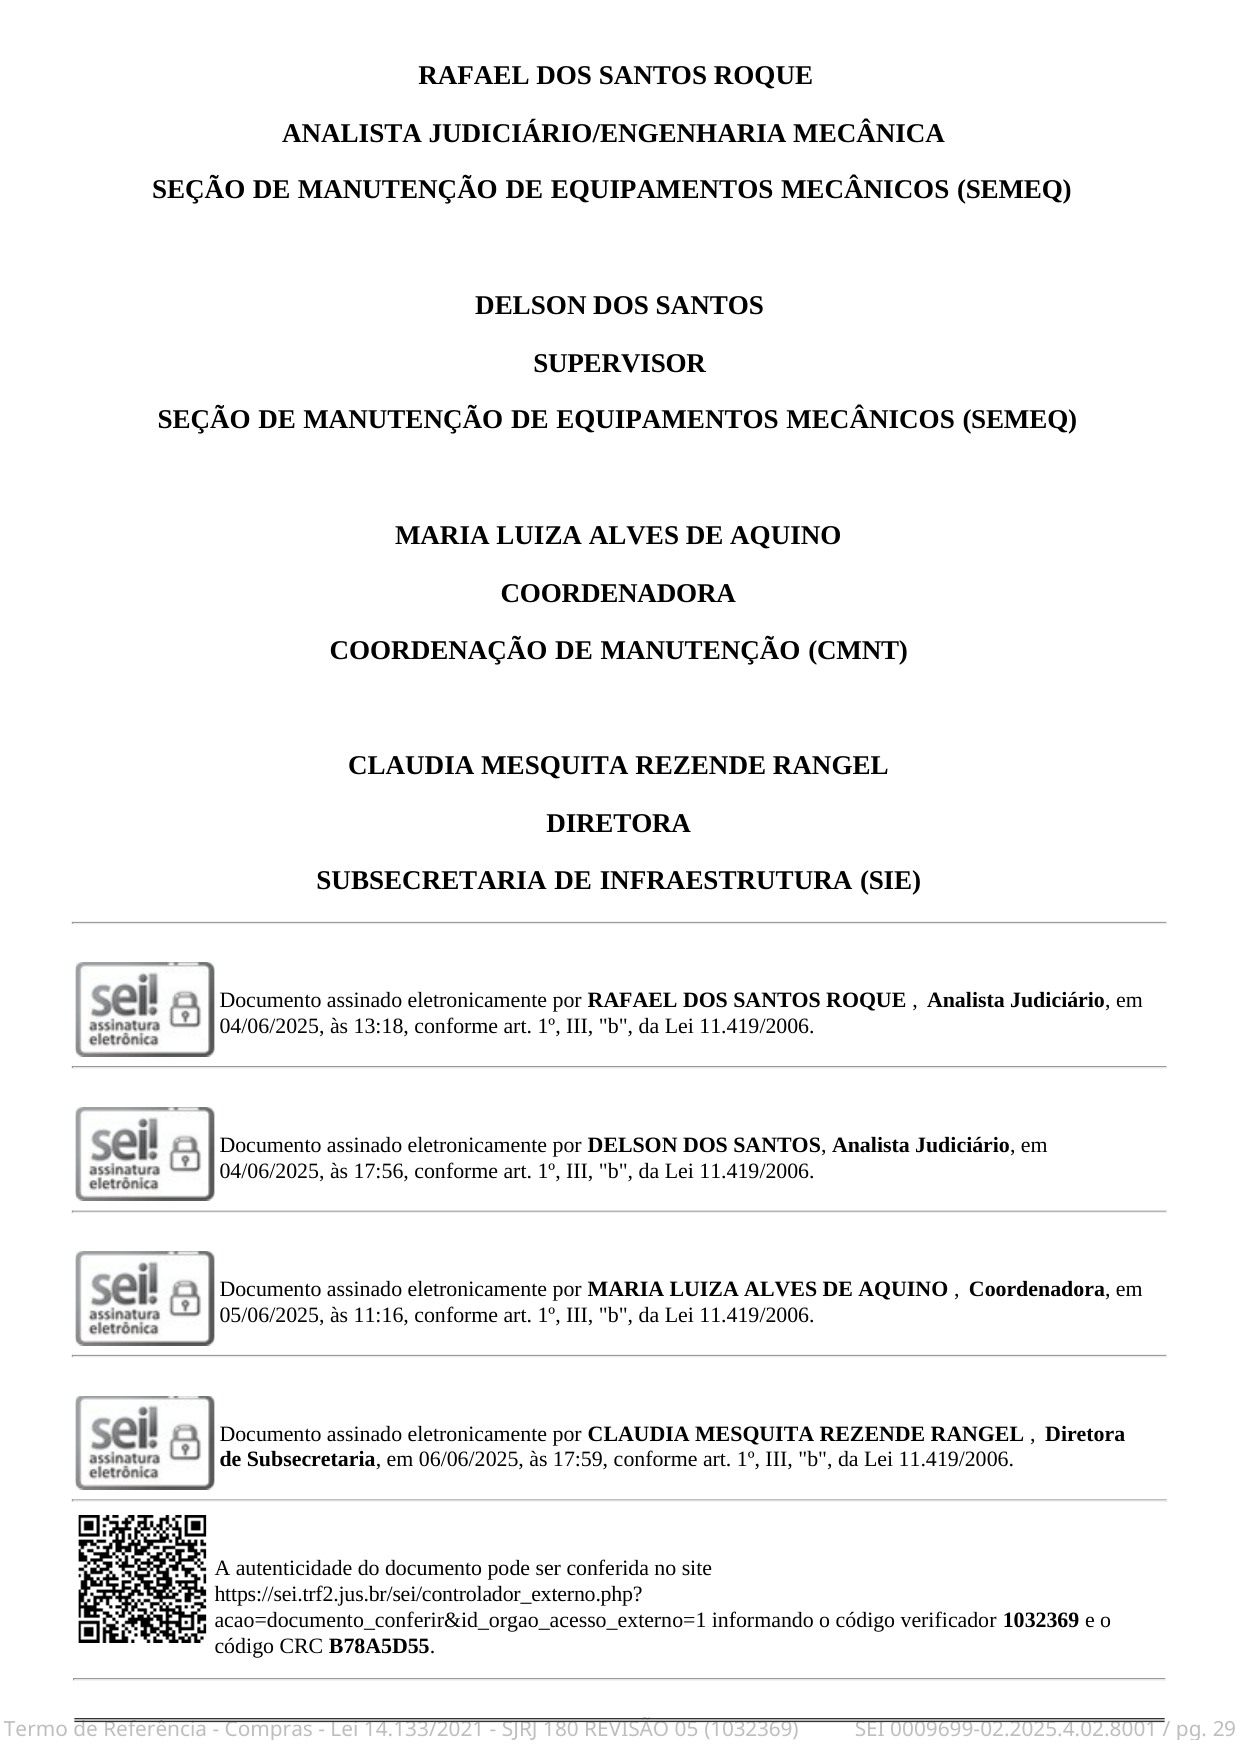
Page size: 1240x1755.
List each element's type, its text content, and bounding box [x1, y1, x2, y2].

text SEÇÃO DE MANUTENÇÃO DE EQUIPAMENTOS MECÂNICOS (SEMEQ) [152, 174, 1181, 205]
text Documento assinado eletronicamente por CLAUDIA MESQUITA REZENDE RANGEL , Diretora de Subsecretaria, em 06/06/2025, às 17:59, conforme art. 1º, III, "b", da Lei 11.419/2006. [219, 1421, 1143, 1472]
text DELSON DOS SANTOS SUPERVISOR [391, 289, 848, 378]
text MARIA LUIZA ALVES DE AQUINO COORDENADORA [391, 519, 845, 608]
text Documento assinado eletronicamente por DELSON DOS SANTOS, Analista Judiciário, em 04/06/2025, às 17:56, conforme art. 1º, III, "b", da Lei 11.419/2006. [219, 1132, 1143, 1183]
text SUBSECRETARIA DE INFRAESTRUTURA (SIE) [59, 864, 1178, 895]
text Documento assinado eletronicamente por RAFAEL DOS SANTOS ROQUE , Analista Judiciário, em 04/06/2025, às 13:18, conforme art. 1º, III, "b", da Lei 11.419/2006. [219, 987, 1181, 1039]
text SEÇÃO DE MANUTENÇÃO DE EQUIPAMENTOS MECÂNICOS (SEMEQ) [59, 404, 1175, 435]
text COORDENAÇÃO DE MANUTENÇÃO (CMNT) [59, 634, 1178, 665]
text RAFAEL DOS SANTOS ROQUE ANALISTA JUDICIÁRIO/ENGENHARIA MECÂNICA [282, 59, 953, 148]
text Documento assinado eletronicamente por MARIA LUIZA ALVES DE AQUINO , Coordenadora, em 05/06/2025, às 11:16, conforme art. 1º, III, "b", da Lei 11.419/2006. [219, 1276, 1181, 1327]
text A autenticidade do documento pode ser conferida no site https://sei.trf2.jus.br/sei/controlador_externo.php? acao=documento_conferir&id_orgao_acesso_externo=1 informando o código verificador 1032369 e o código CRC B78A5D55. [214, 1555, 1121, 1658]
text CLAUDIA MESQUITA REZENDE RANGEL DIRETORA [278, 749, 959, 838]
